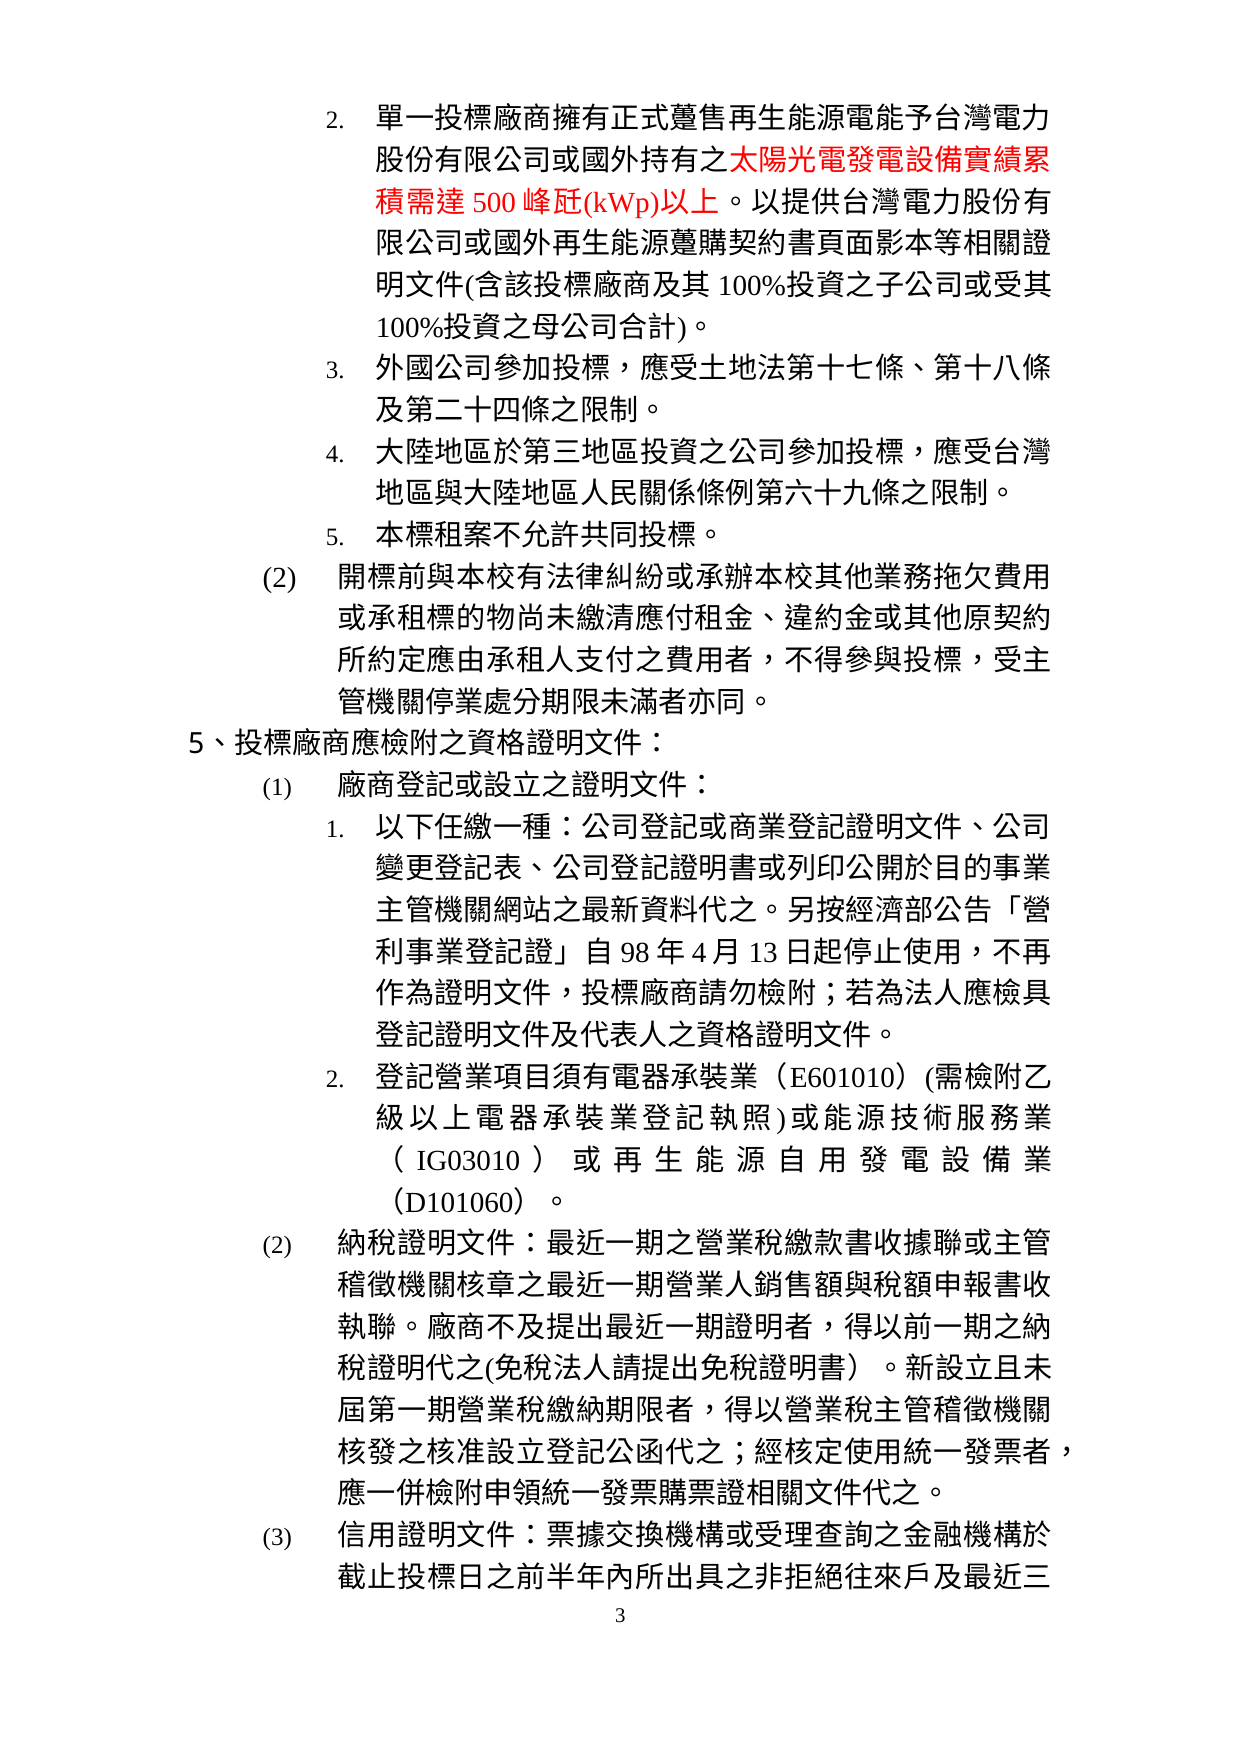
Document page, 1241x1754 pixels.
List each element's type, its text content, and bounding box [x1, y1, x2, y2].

list 信用證明文件：票據交換機構或受理查詢之金融機構於截止投標日之前半年內所出具之非拒絕往來戶及最近三 [262, 1512, 1053, 1596]
list 投標廠商應檢附之資格證明文件： [187, 721, 1053, 762]
list 單一投標廠商擁有正式躉售再生能源電能予台灣電力股份有限公司或國外持有之太陽光電發電設備實績累積需達500峰瓩(kWp)以上。以提供台灣電力股份有限公司或國外再生能源躉購契約書頁面影本等相關證明文件(含該投標廠商及其100%投資之子公司或受其100%投資之母公司合計)。 [326, 96, 1053, 346]
list 外國公司參加投標，應受土地法第十七條、第十八條及第二十四條之限制。 [326, 346, 1053, 429]
list 以下任繳一種：公司登記或商業登記證明文件、公司變更登記表、公司登記證明書或列印公開於目的事業主管機關網站之最新資料代之。另按經濟部公告「營利事業登記證」自98年4月13日起停止使用，不再作為證明文件，投標廠商請勿檢附；若為法人應檢具登記證明文件及代表人之資格證明文件。 [326, 804, 1053, 1054]
list 本標租案不允許共同投標。 [326, 512, 1053, 554]
list 納稅證明文件：最近一期之營業稅繳款書收據聯或主管稽徵機關核章之最近一期營業人銷售額與稅額申報書收執聯。廠商不及提出最近一期證明者，得以前一期之納稅證明代之(免稅法人請提出免稅證明書）。新設立且未屆第一期營業稅繳納期限者，得以營業稅主管稽徵機關核發之核准設立登記公函代之；經核定使用統一發票者，應一併檢附申領統一發票購票證相關文件代之。 [262, 1221, 1053, 1512]
list 登記營業項目須有電器承裝業（E601010）(需檢附乙級以上電器承裝業登記執照)或能源技術服務業（IG03010）或再生能源自用發電設備業（D101060）。 [326, 1054, 1053, 1221]
list 廠商登記或設立之證明文件： [262, 762, 1053, 804]
list 大陸地區於第三地區投資之公司參加投標，應受台灣地區與大陸地區人民關係條例第六十九條之限制。 [326, 429, 1053, 512]
list 開標前與本校有法律糾紛或承辦本校其他業務拖欠費用或承租標的物尚未繳清應付租金、違約金或其他原契約所約定應由承租人支付之費用者，不得參與投標，受主管機關停業處分期限未滿者亦同。 [262, 554, 1053, 721]
